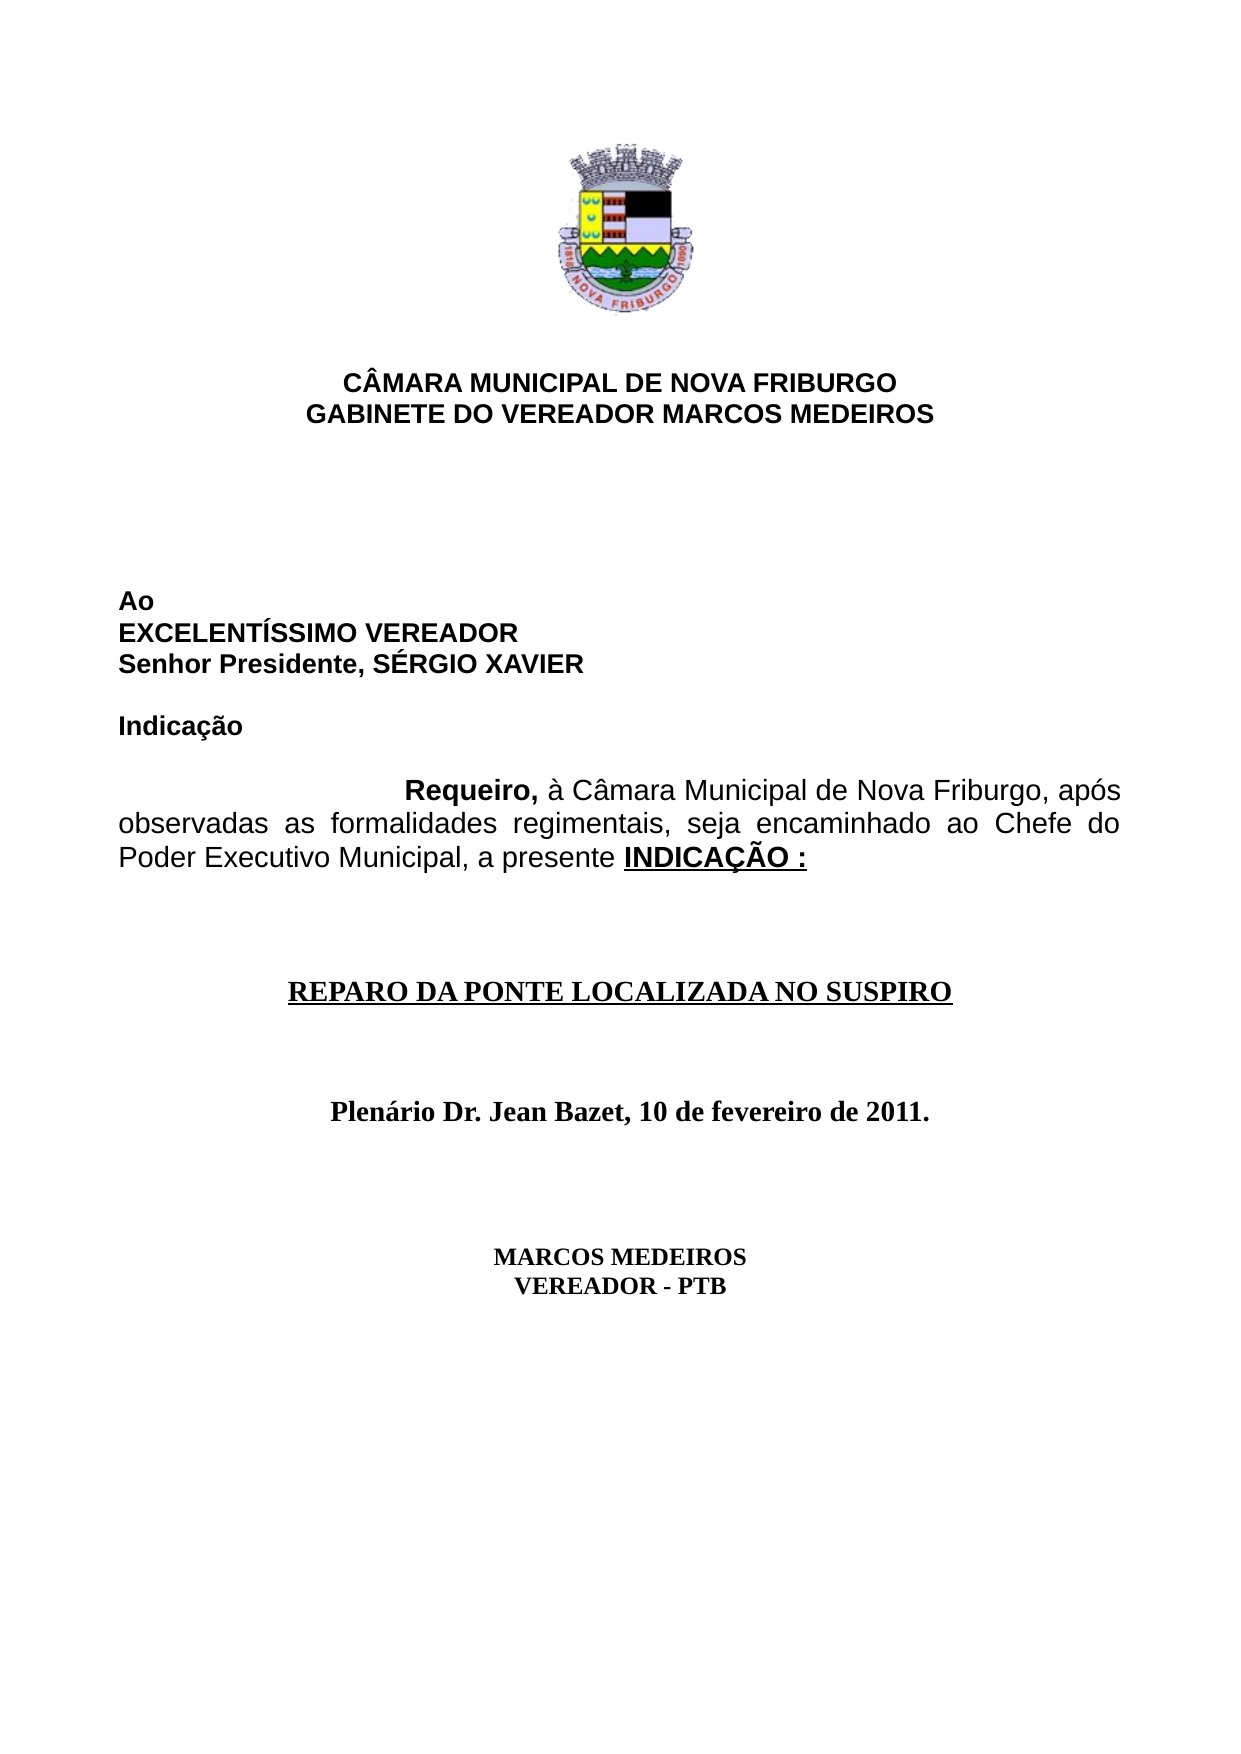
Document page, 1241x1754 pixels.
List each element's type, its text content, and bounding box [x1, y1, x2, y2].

text GABINETE DO VEREADOR MARCOS MEDEIROS [118, 398, 1122, 429]
text CÂMARA MUNICIPAL DE NOVA FRIBURGO [118, 367, 1122, 398]
text Plenário Dr. Jean Bazet, 10 de fevereiro de 2011. [266, 1094, 1122, 1127]
text MARCOS MEDEIROS [118, 1242, 1122, 1271]
picture [537, 127, 703, 327]
text Senhor Presidente, SÉRGIO XAVIER [118, 648, 1122, 679]
text Ao [118, 585, 1122, 617]
text Indicação [118, 710, 1122, 742]
text VEREADOR - PTB [118, 1271, 1122, 1300]
text EXCELENTÍSSIMO VEREADOR [118, 617, 1122, 648]
text REPARO DA PONTE LOCALIZADA NO SUSPIRO [118, 974, 1122, 1008]
text Requeiro, à Câmara Municipal de Nova Friburgo, após observadas as formalidades regimentais, seja encaminhado ao Chefe do Poder Executivo Municipal, a presente INDICAÇÃO : [118, 773, 1122, 873]
